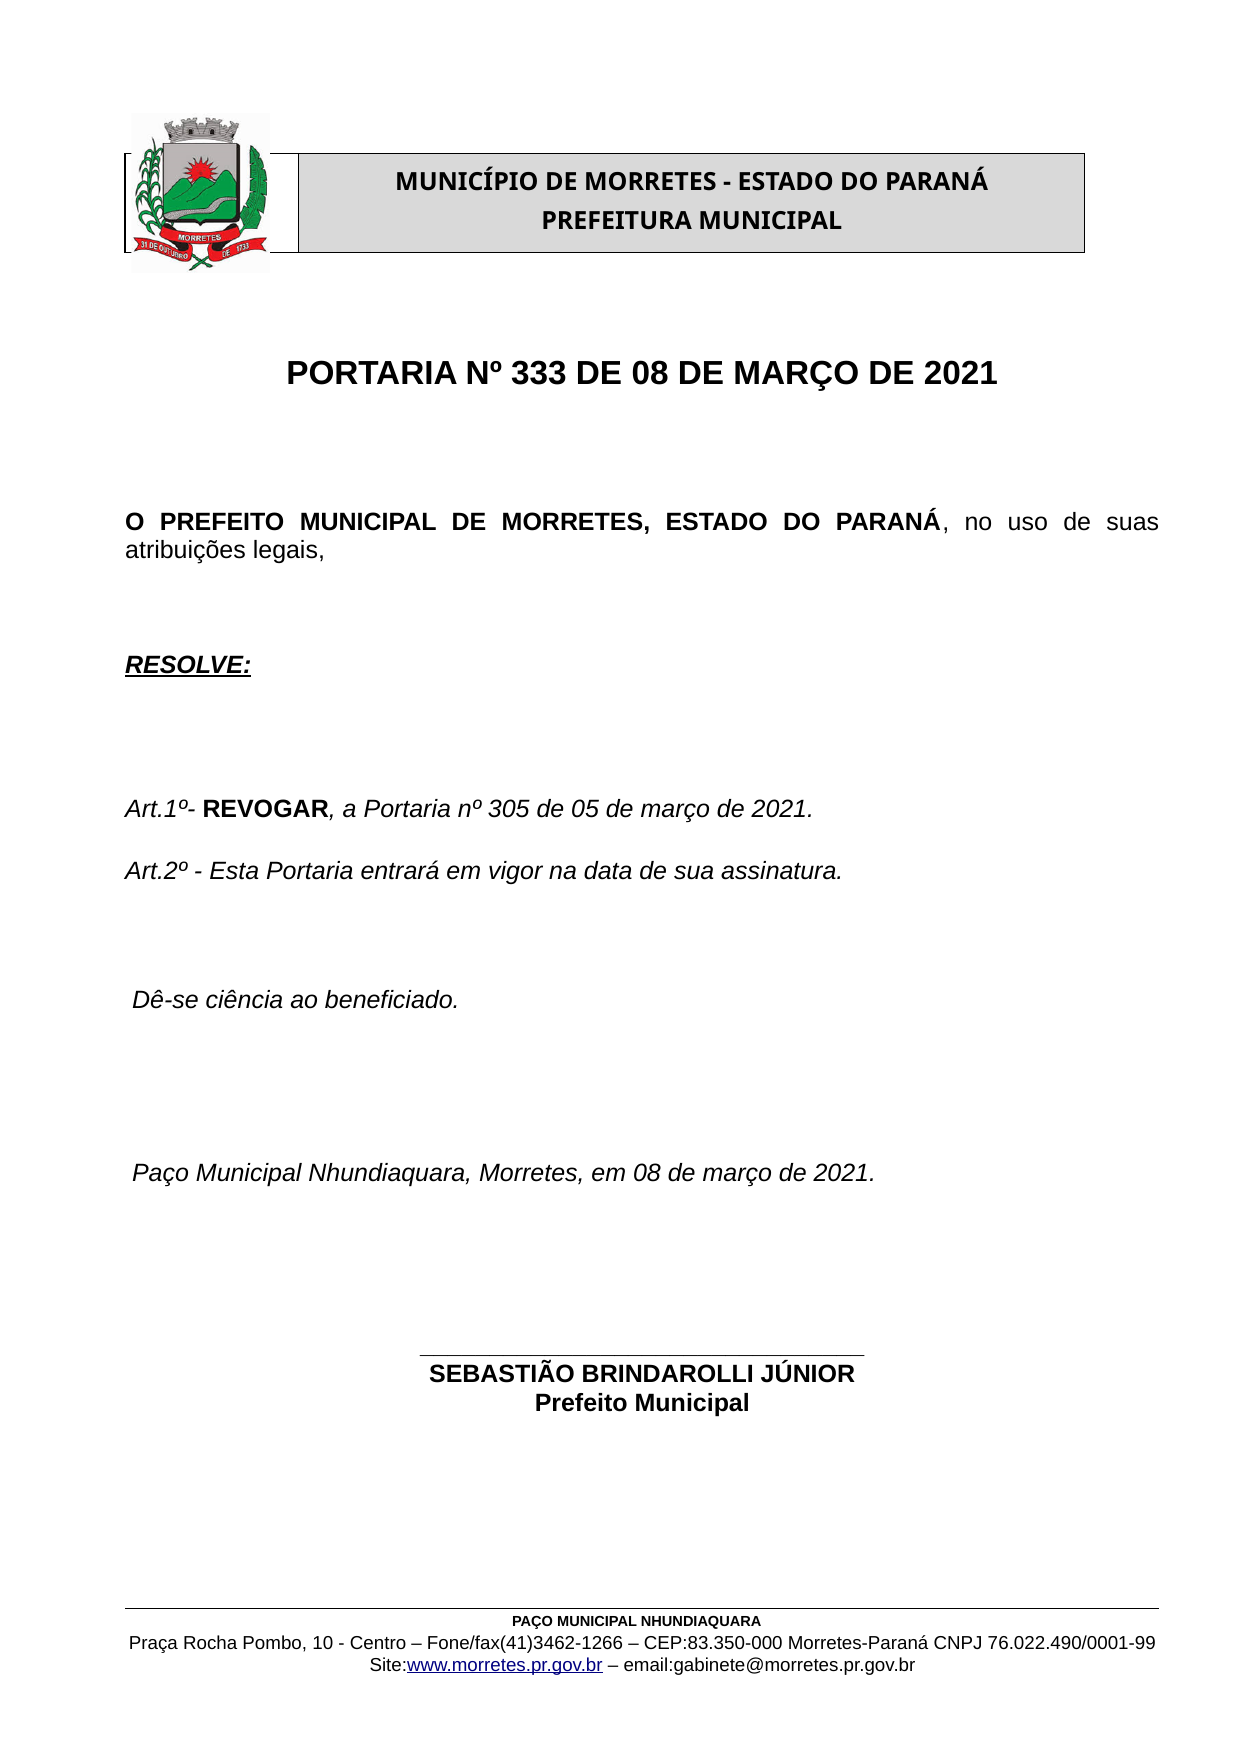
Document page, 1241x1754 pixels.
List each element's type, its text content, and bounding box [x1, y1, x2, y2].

text Paço Municipal Nhundiaquara, Morretes, em 08 de março de 2021. [125, 1158, 1159, 1187]
text O PREFEITO MUNICIPAL DE MORRETES, ESTADO DO PARANÁ, no uso de suas atribuições legais, [125, 507, 1159, 564]
text Dê-se ciência ao beneficiado. [125, 985, 1159, 1014]
text Art.1º- REVOGAR, a Portaria nº 305 de 05 de março de 2021. [125, 794, 1159, 823]
text PORTARIA Nº 333 DE 08 DE MARÇO DE 2021 [125, 353, 1159, 392]
text ________________________________ [125, 1330, 1159, 1359]
text Art.2º - Esta Portaria entrará em vigor na data de sua assinatura. [125, 856, 1159, 885]
text SEBASTIÃO BRINDAROLLI JÚNIOR [125, 1359, 1159, 1388]
text Prefeito Municipal [125, 1388, 1159, 1417]
text RESOLVE: [125, 650, 1159, 679]
